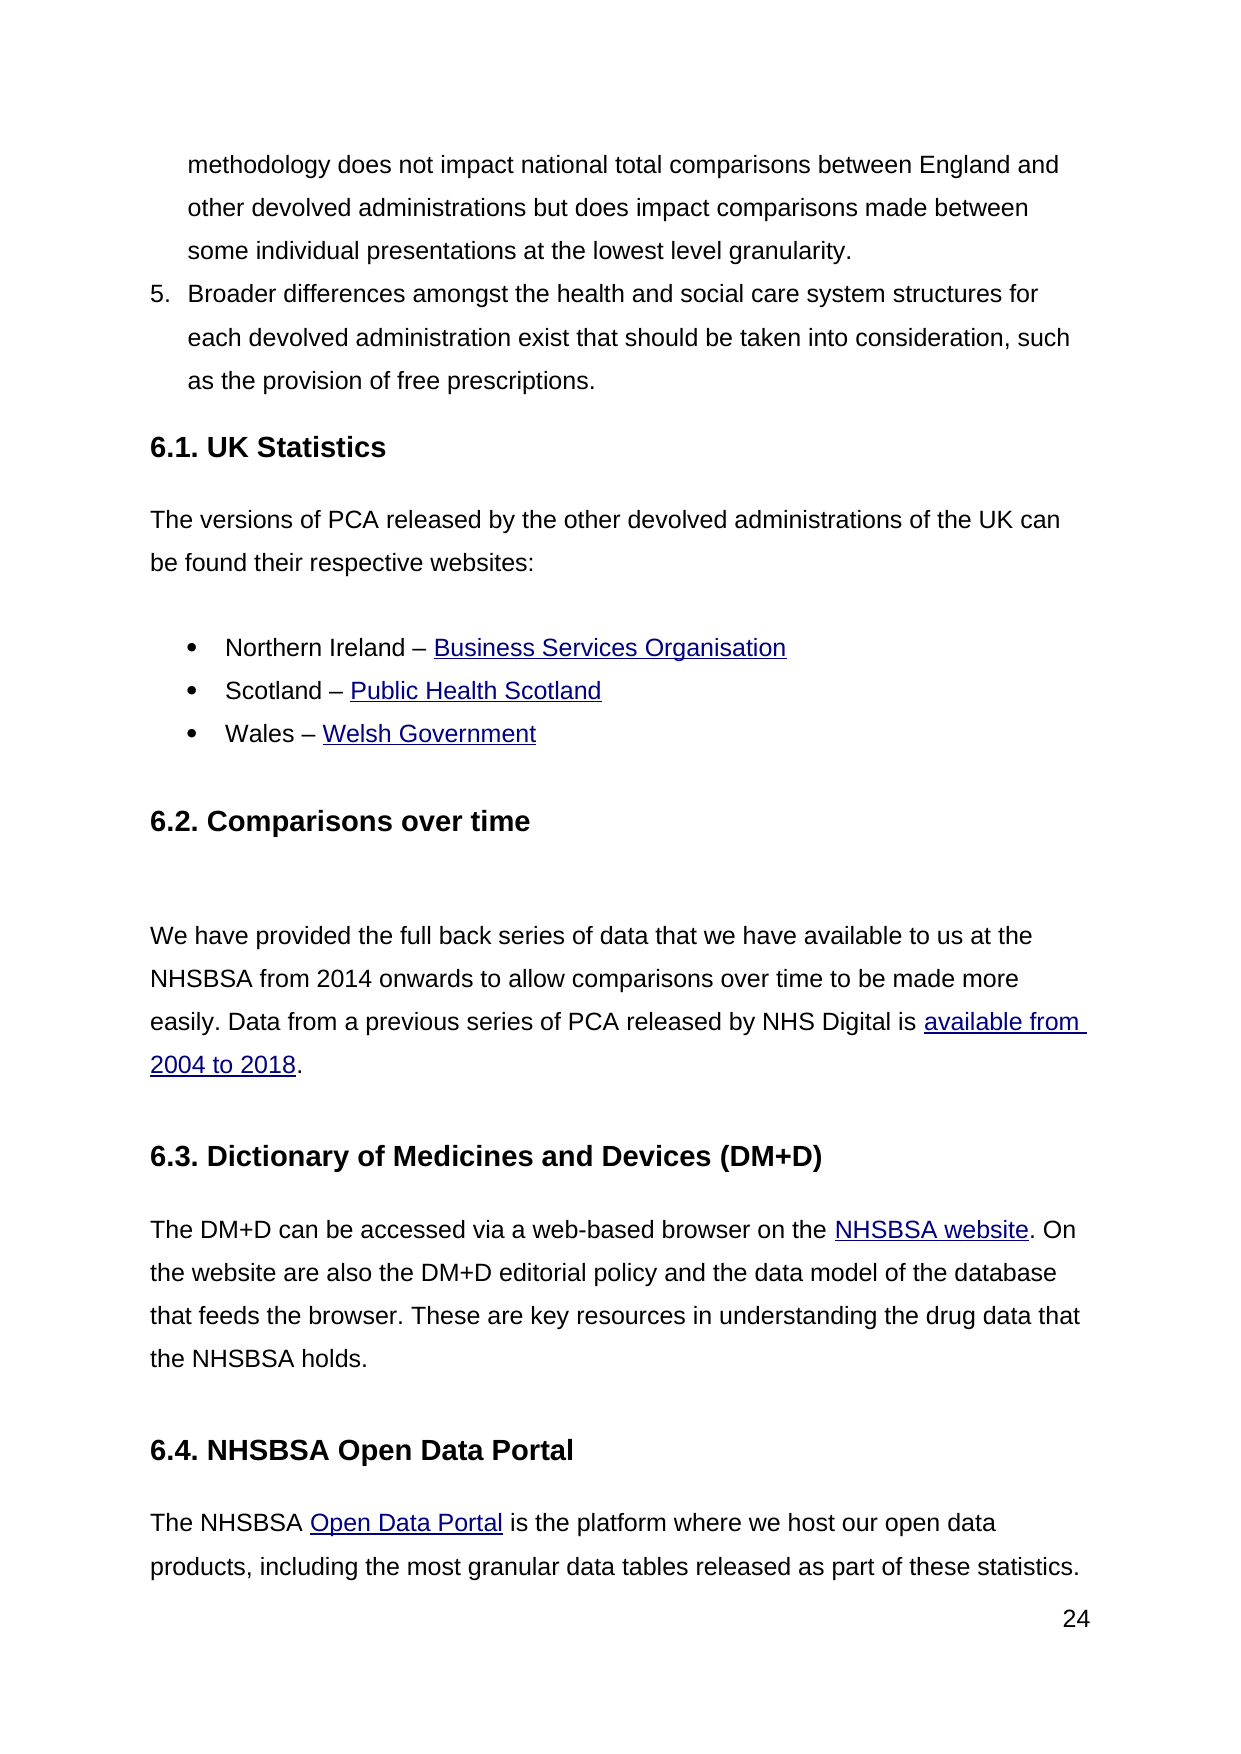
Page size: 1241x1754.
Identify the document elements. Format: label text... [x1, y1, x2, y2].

subtitle 6.1. UK Statistics [150, 429, 1090, 463]
subtitle 6.4. NHSBSA Open Data Portal [150, 1433, 1090, 1467]
list Scotland – Public Health Scotland [187, 676, 1090, 705]
list Northern Ireland – Business Services Organisation [187, 633, 1090, 662]
text The NHSBSA Open Data Portal is the platform where we host our open data products, including the most granular data tables released as part of these statistics. [150, 1508, 1090, 1580]
subtitle 6.3. Dictionary of Medicines and Devices (DM+D) [150, 1139, 1090, 1173]
text 6.2. Comparisons over time [150, 804, 1090, 838]
list methodology does not impact national total comparisons between England and other devolved administrations but does impact comparisons made between some individual presentations at the lowest level granularity. [150, 150, 1090, 265]
text The DM+D can be accessed via a web-based browser on the NHSBSA website. On the website are also the DM+D editorial policy and the data model of the database that feeds the browser. These are key resources in understanding the drug data that the NHSBSA holds. [150, 1215, 1090, 1373]
text The versions of PCA released by the other devolved administrations of the UK can be found their respective websites: [150, 505, 1090, 577]
list Broader differences amongst the health and social care system structures for each devolved administration exist that should be taken into consideration, such as the provision of free prescriptions. [150, 279, 1090, 394]
text We have provided the full back series of data that we have available to us at the NHSBSA from 2014 onwards to allow comparisons over time to be made more easily. Data from a previous series of PCA released by NHS Digital is available from 2004 to 2018. [150, 921, 1090, 1079]
list Wales – Welsh Government [187, 719, 1090, 748]
